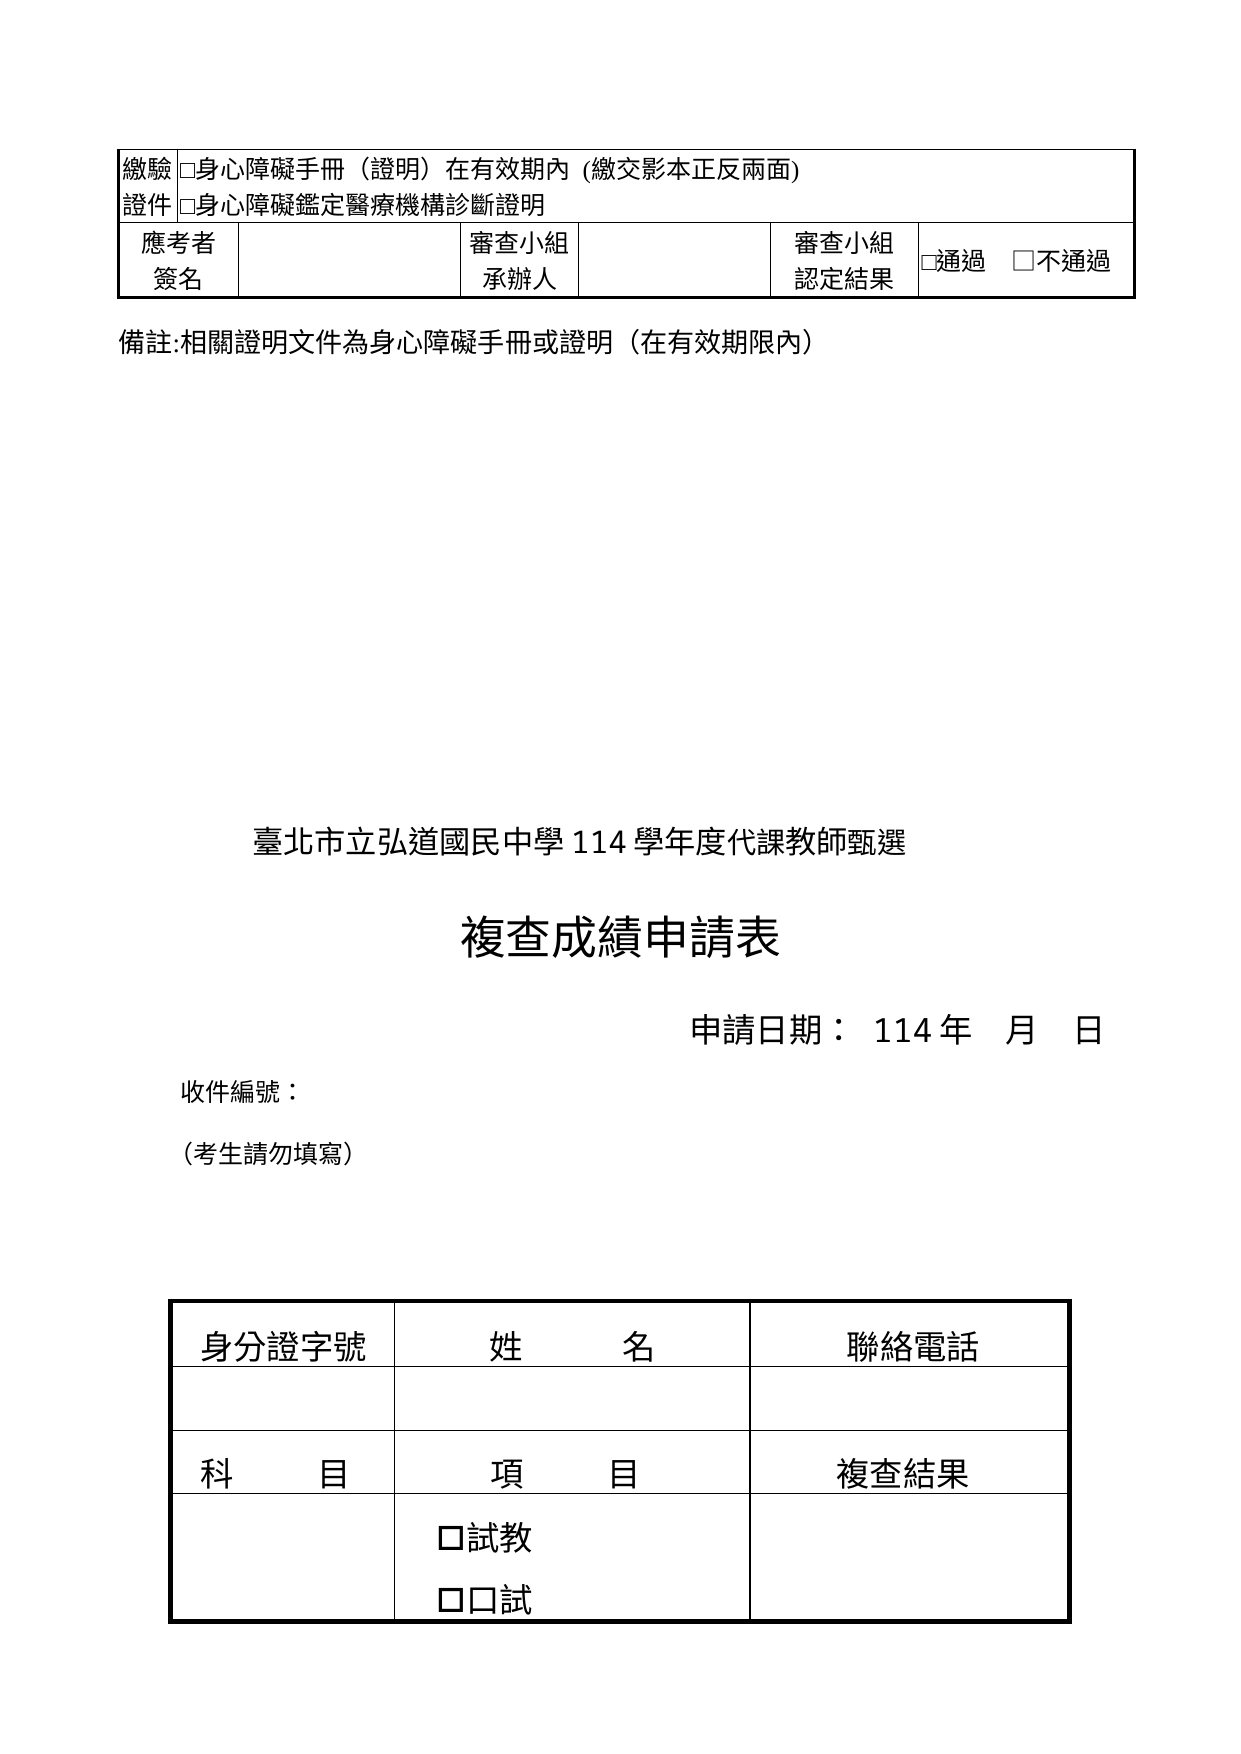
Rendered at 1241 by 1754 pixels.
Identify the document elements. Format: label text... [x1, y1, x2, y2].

table_cell □身心障礙手冊（證明）在有效期內 (繳交影本正反兩面) □身心障礙鑑定醫療機構診斷證明 [178, 150, 1133, 222]
table_header 姓 名 [395, 1303, 749, 1366]
table_cell 審查小組承辦人 [461, 223, 578, 296]
text （考生請勿填寫） [131, 1111, 1072, 1174]
text 複查成績申請表 [118, 861, 1122, 986]
table_cell □通過 □不通過 [919, 223, 1133, 296]
table_cell [751, 1367, 1067, 1429]
table_cell [173, 1494, 394, 1619]
table_cell 繳驗 證件 [120, 150, 177, 222]
table_header 身分證字號 [173, 1303, 394, 1366]
table_cell 複查結果 [751, 1431, 1067, 1493]
text 申請日期： 114年 月 日 [118, 986, 1122, 1049]
table_header 聯絡電話 [751, 1303, 1067, 1366]
text 收件編號： [131, 1049, 1072, 1111]
table_cell [239, 223, 460, 296]
table_cell [579, 223, 770, 296]
text 備註:相關證明文件為身心障礙手冊或證明（在有效期限內） [118, 299, 1122, 361]
table_cell 項 目 [395, 1431, 749, 1493]
table_cell 審查小組 認定結果 [771, 223, 918, 296]
table_cell [751, 1494, 1067, 1619]
table_cell [395, 1367, 749, 1429]
table_cell 科 目 [173, 1431, 394, 1493]
table_cell 應考者 簽名 [120, 223, 238, 296]
table_cell 試教 口試 [395, 1494, 749, 1619]
table_cell [173, 1367, 394, 1429]
text 臺北市立弘道國民中學114學年度代課教師甄選 [118, 799, 959, 861]
